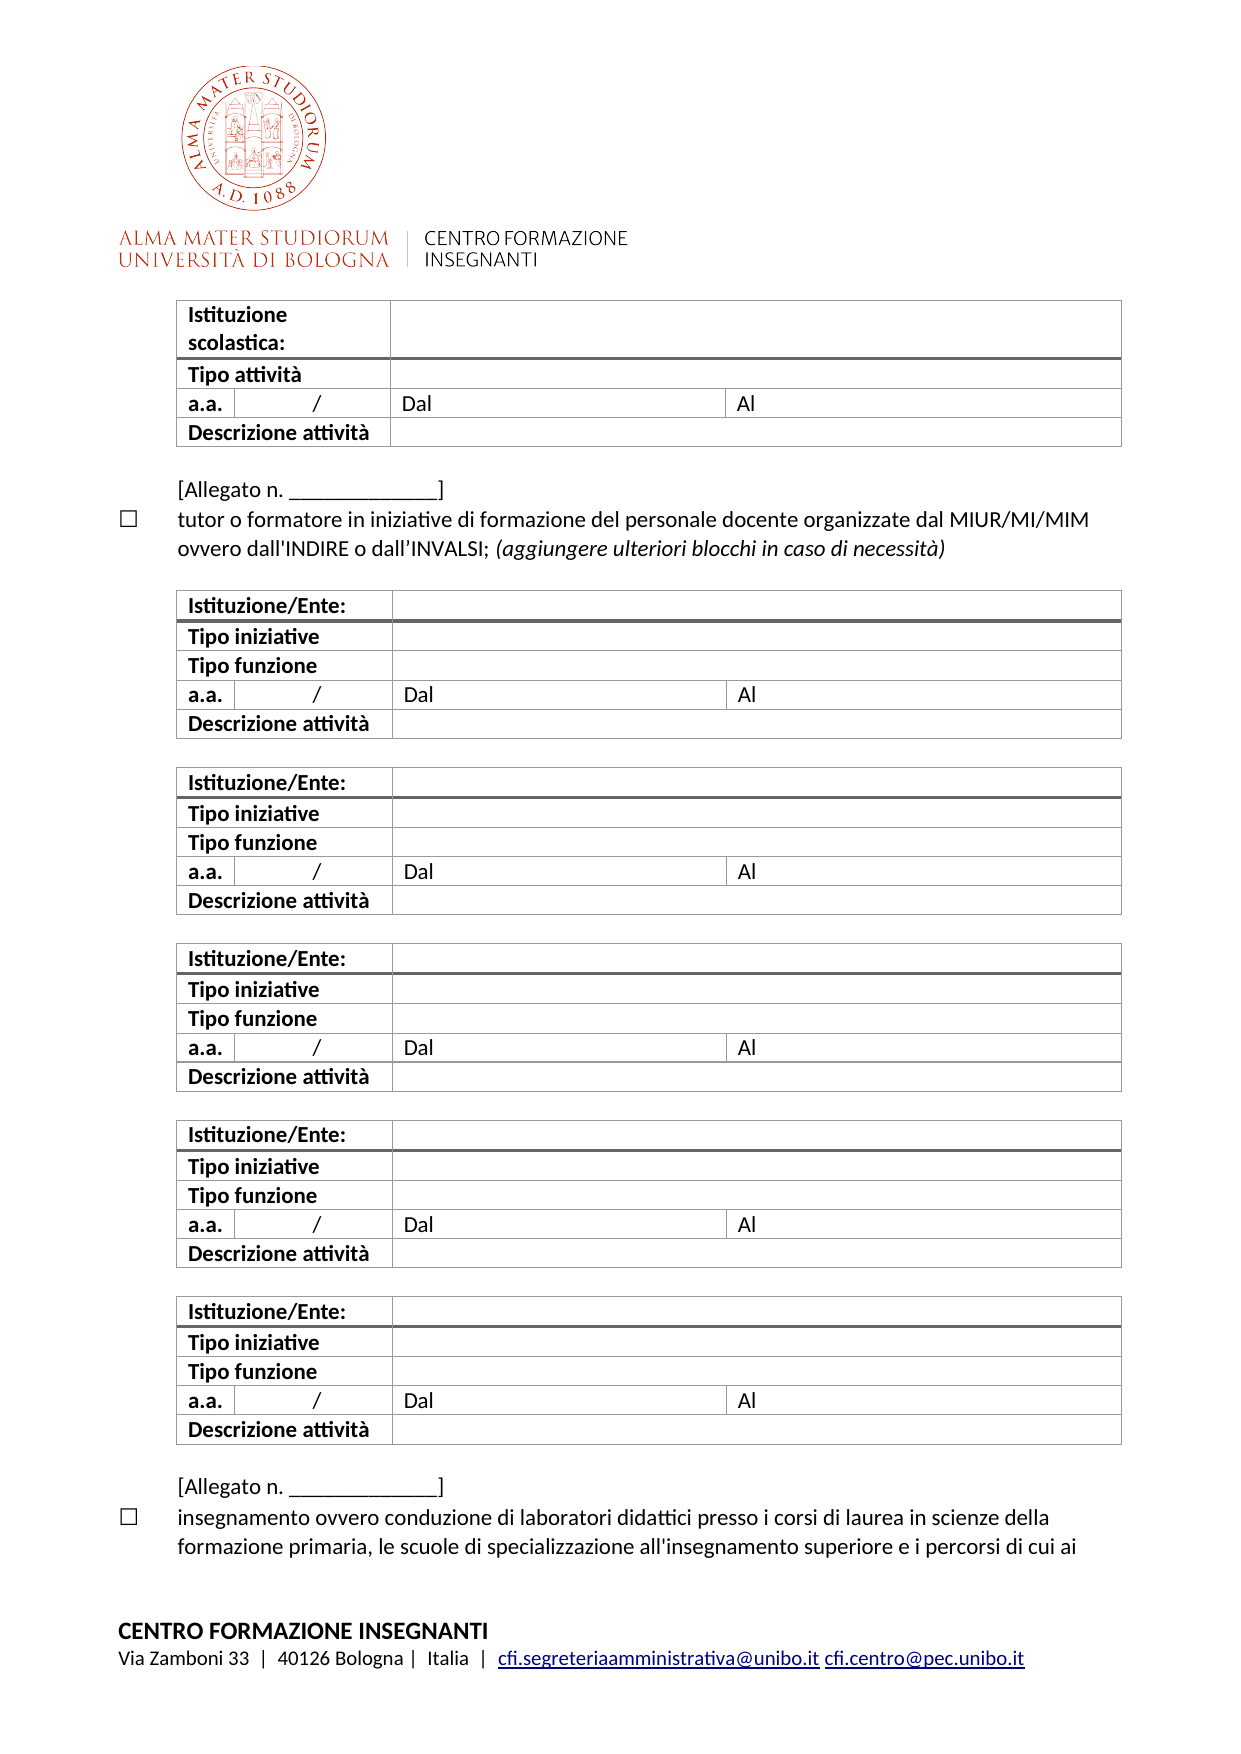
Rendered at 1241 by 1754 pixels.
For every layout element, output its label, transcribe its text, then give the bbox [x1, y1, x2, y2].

table_header [393, 768, 1121, 796]
table_cell [393, 710, 1121, 738]
table_cell Tipo iniziative [177, 1152, 392, 1180]
table_cell [393, 1004, 1121, 1032]
table_cell [393, 1357, 1121, 1385]
text ☐ insegnamento ovvero conduzione di laboratori didattici presso i corsi di laurea in scienze della formazione primaria, le scuole di specializzazione all'insegnamento superiore e i percorsi di cui ai [118, 1501, 1122, 1560]
table_header Istituzione scolastica: [177, 301, 390, 357]
table_cell Descrizione attività [177, 1415, 392, 1443]
table_cell Tipo funzione [177, 1357, 392, 1385]
table_cell Al [727, 681, 1121, 708]
table_header Istituzione/Ente: [177, 1121, 392, 1149]
table_cell / [235, 389, 390, 417]
table_cell a.a. [177, 681, 234, 708]
table_header Istituzione/Ente: [177, 591, 392, 619]
table_cell Dal [393, 1386, 726, 1414]
table_cell Descrizione attività [177, 418, 390, 446]
table_header [393, 944, 1121, 972]
table_cell a.a. [177, 1034, 234, 1061]
table_cell Descrizione attività [177, 710, 392, 738]
table_cell Tipo iniziative [177, 1328, 392, 1356]
table_cell Tipo funzione [177, 1004, 392, 1032]
table_cell [393, 623, 1121, 650]
table_cell [393, 799, 1121, 827]
table_cell [391, 418, 1121, 446]
text [Allegato n. _____________] [177, 475, 1122, 503]
table_cell [393, 1415, 1121, 1443]
table_cell Al [727, 1386, 1121, 1414]
table_header [393, 1121, 1121, 1149]
table_header [391, 301, 1121, 357]
table_cell [393, 1063, 1121, 1091]
table_cell [393, 975, 1121, 1003]
table_cell a.a. [177, 1386, 234, 1414]
table_header [393, 591, 1121, 619]
table_cell / [235, 1386, 392, 1414]
table_cell Descrizione attività [177, 1063, 392, 1091]
table_cell [393, 1152, 1121, 1180]
table_cell a.a. [177, 857, 234, 885]
table_cell Tipo funzione [177, 651, 392, 679]
table_cell Tipo iniziative [177, 623, 392, 650]
table_header Istituzione/Ente: [177, 768, 392, 796]
table_header Istituzione/Ente: [177, 944, 392, 972]
table_cell Tipo funzione [177, 828, 392, 856]
table_cell Al [726, 389, 1121, 417]
table_cell / [235, 857, 392, 885]
table_cell [393, 1239, 1121, 1267]
table_cell Al [727, 857, 1121, 885]
table_cell / [235, 1210, 392, 1238]
table_header [393, 1297, 1121, 1325]
table_cell [393, 651, 1121, 679]
table_cell Tipo funzione [177, 1181, 392, 1209]
table_cell Dal [393, 857, 726, 885]
table_cell [393, 1181, 1121, 1209]
table_cell Tipo iniziative [177, 975, 392, 1003]
table_cell [393, 828, 1121, 856]
table_cell Tipo iniziative [177, 799, 392, 827]
table_cell Descrizione attività [177, 1239, 392, 1267]
text [Allegato n. _____________] [177, 1472, 1122, 1501]
table_cell Dal [393, 1034, 726, 1061]
table_header Istituzione/Ente: [177, 1297, 392, 1325]
table_cell Al [727, 1210, 1121, 1238]
table_cell a.a. [177, 389, 234, 417]
table_cell a.a. [177, 1210, 234, 1238]
table_cell Descrizione attività [177, 886, 392, 914]
table_cell Dal [391, 389, 725, 417]
table_cell Tipo attività [177, 360, 390, 388]
table_cell / [235, 681, 392, 708]
text ☐ tutor o formatore in iniziative di formazione del personale docente organizzate dal MIUR/MI/MIM ovvero dall'INDIRE o dall’INVALSI; (aggiungere ulteriori blocchi in caso di necessità) [118, 503, 1122, 562]
table_cell / [235, 1034, 392, 1061]
table_cell [393, 886, 1121, 914]
table_cell Dal [393, 1210, 726, 1238]
table_cell Al [727, 1034, 1121, 1061]
table_cell Dal [393, 681, 726, 708]
table_cell [391, 360, 1121, 388]
table_cell [393, 1328, 1121, 1356]
